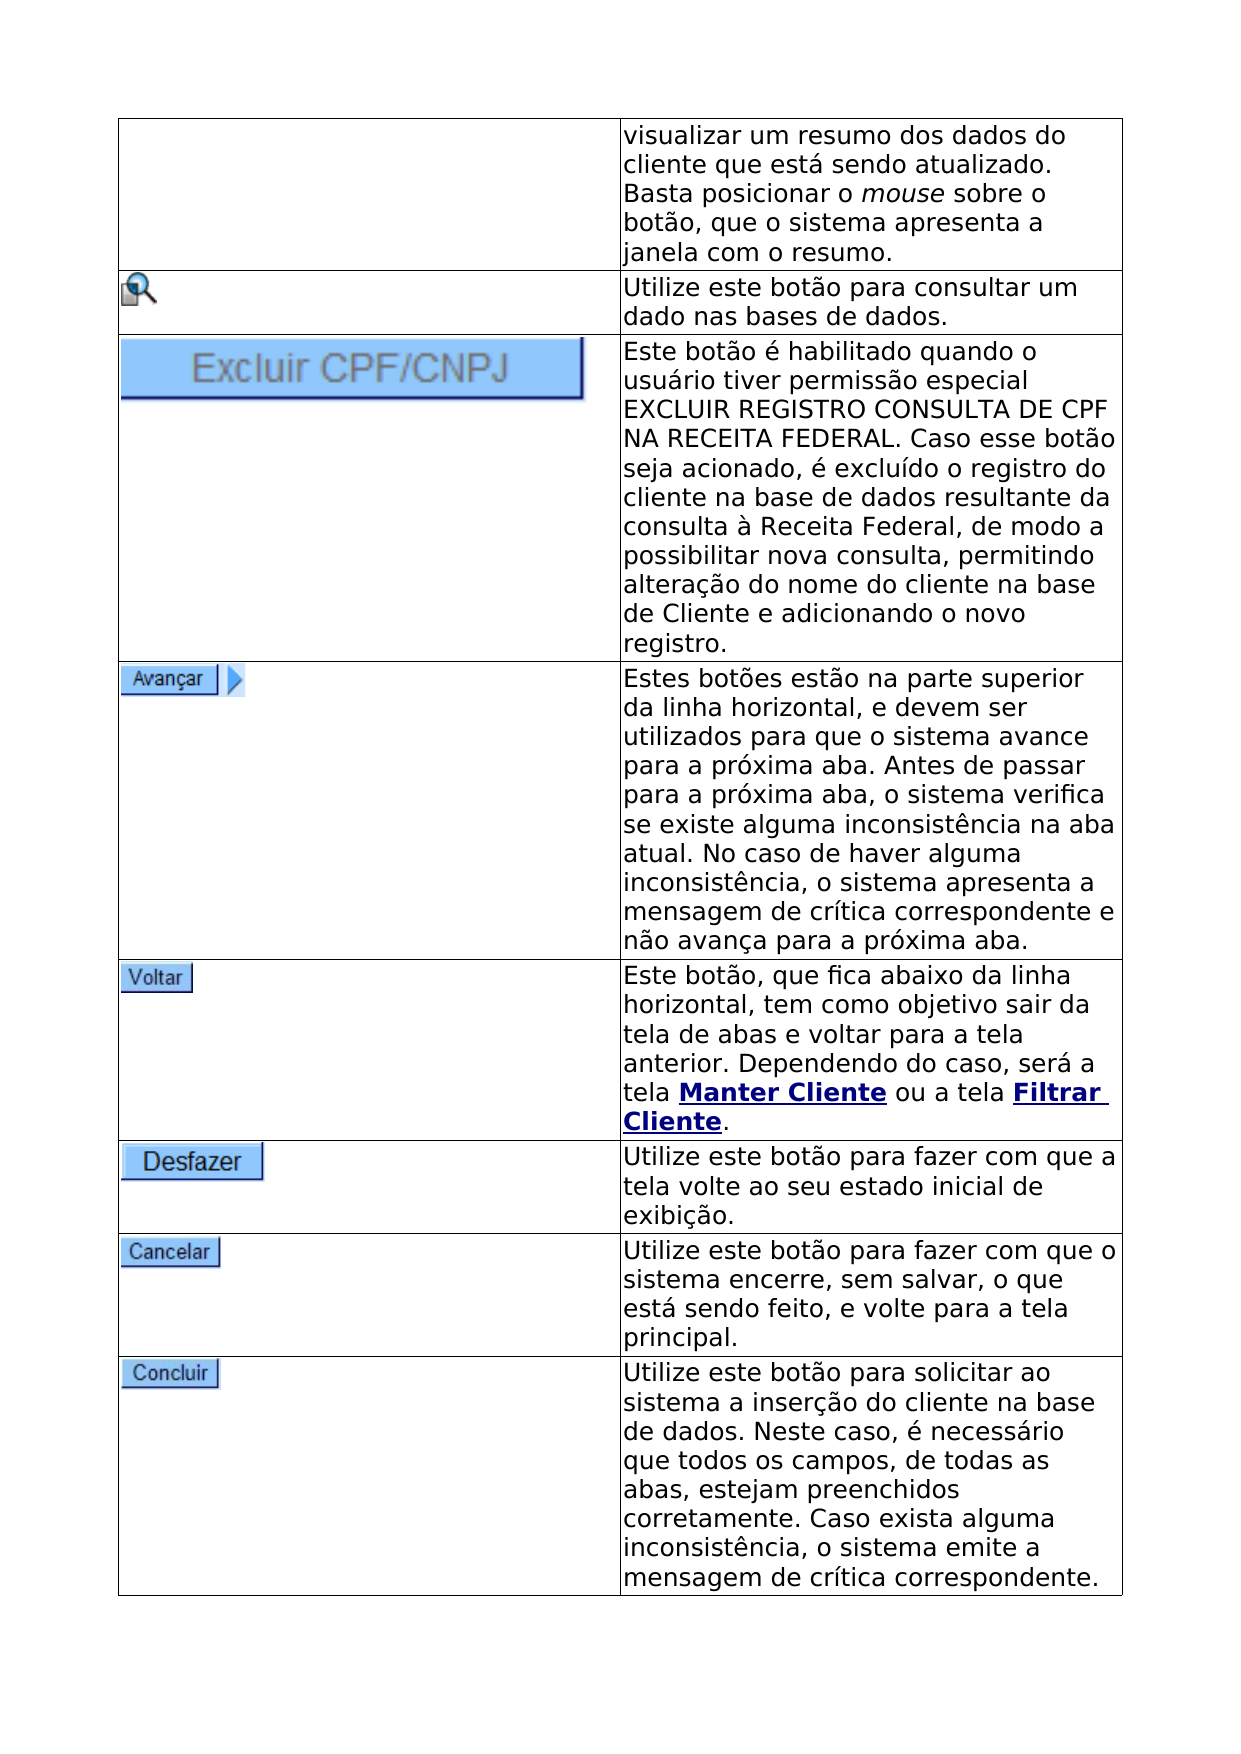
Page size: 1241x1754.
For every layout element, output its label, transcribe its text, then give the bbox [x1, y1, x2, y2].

table_cell Utilize este botão para fazer com que o sistema encerre, sem salvar, o que está sendo feito, e volte para a tela principal. [621, 1234, 1122, 1356]
picture [121, 663, 247, 697]
table_cell [119, 1141, 620, 1233]
picture [121, 272, 157, 306]
picture [121, 961, 193, 993]
picture [121, 1358, 222, 1390]
picture [121, 337, 590, 406]
table_cell [119, 335, 620, 661]
table_cell [119, 1357, 620, 1595]
table_cell [119, 271, 620, 334]
table_cell visualizar um resumo dos dados do cliente que está sendo atualizado. Basta posicionar o mouse sobre o botão, que o sistema apresenta a janela com o resumo. [621, 119, 1122, 270]
table_cell Utilize este botão para solicitar ao sistema a inserção do cliente na base de dados. Neste caso, é necessário que todos os campos, de todas as abas, estejam preenchidos corretamente. Caso exista alguma inconsistência, o sistema emite a mensagem de crítica correspondente. [621, 1357, 1122, 1595]
table_cell Utilize este botão para fazer com que a tela volte ao seu estado inicial de exibição. [621, 1141, 1122, 1233]
table_cell [119, 960, 620, 1139]
picture [121, 1142, 265, 1182]
table_cell [119, 662, 620, 958]
table_cell [119, 1234, 620, 1356]
picture [121, 1236, 222, 1269]
table_cell [119, 119, 620, 270]
table_cell Este botão é habilitado quando o usuário tiver permissão especial EXCLUIR REGISTRO CONSULTA DE CPF NA RECEITA FEDERAL. Caso esse botão seja acionado, é excluído o registro do cliente na base de dados resultante da consulta à Receita Federal, de modo a possibilitar nova consulta, permitindo alteração do nome do cliente na base de Cliente e adicionando o novo registro. [621, 335, 1122, 661]
table_cell Utilize este botão para consultar um dado nas bases de dados. [621, 271, 1122, 334]
table_cell Este botão, que fica abaixo da linha horizontal, tem como objetivo sair da tela de abas e voltar para a tela anterior. Dependendo do caso, será a tela Manter Cliente ou a tela Filtrar Cliente. [621, 960, 1122, 1139]
table_cell Estes botões estão na parte superior da linha horizontal, e devem ser utilizados para que o sistema avance para a próxima aba. Antes de passar para a próxima aba, o sistema verifica se existe alguma inconsistência na aba atual. No caso de haver alguma inconsistência, o sistema apresenta a mensagem de crítica correspondente e não avança para a próxima aba. [621, 662, 1122, 958]
